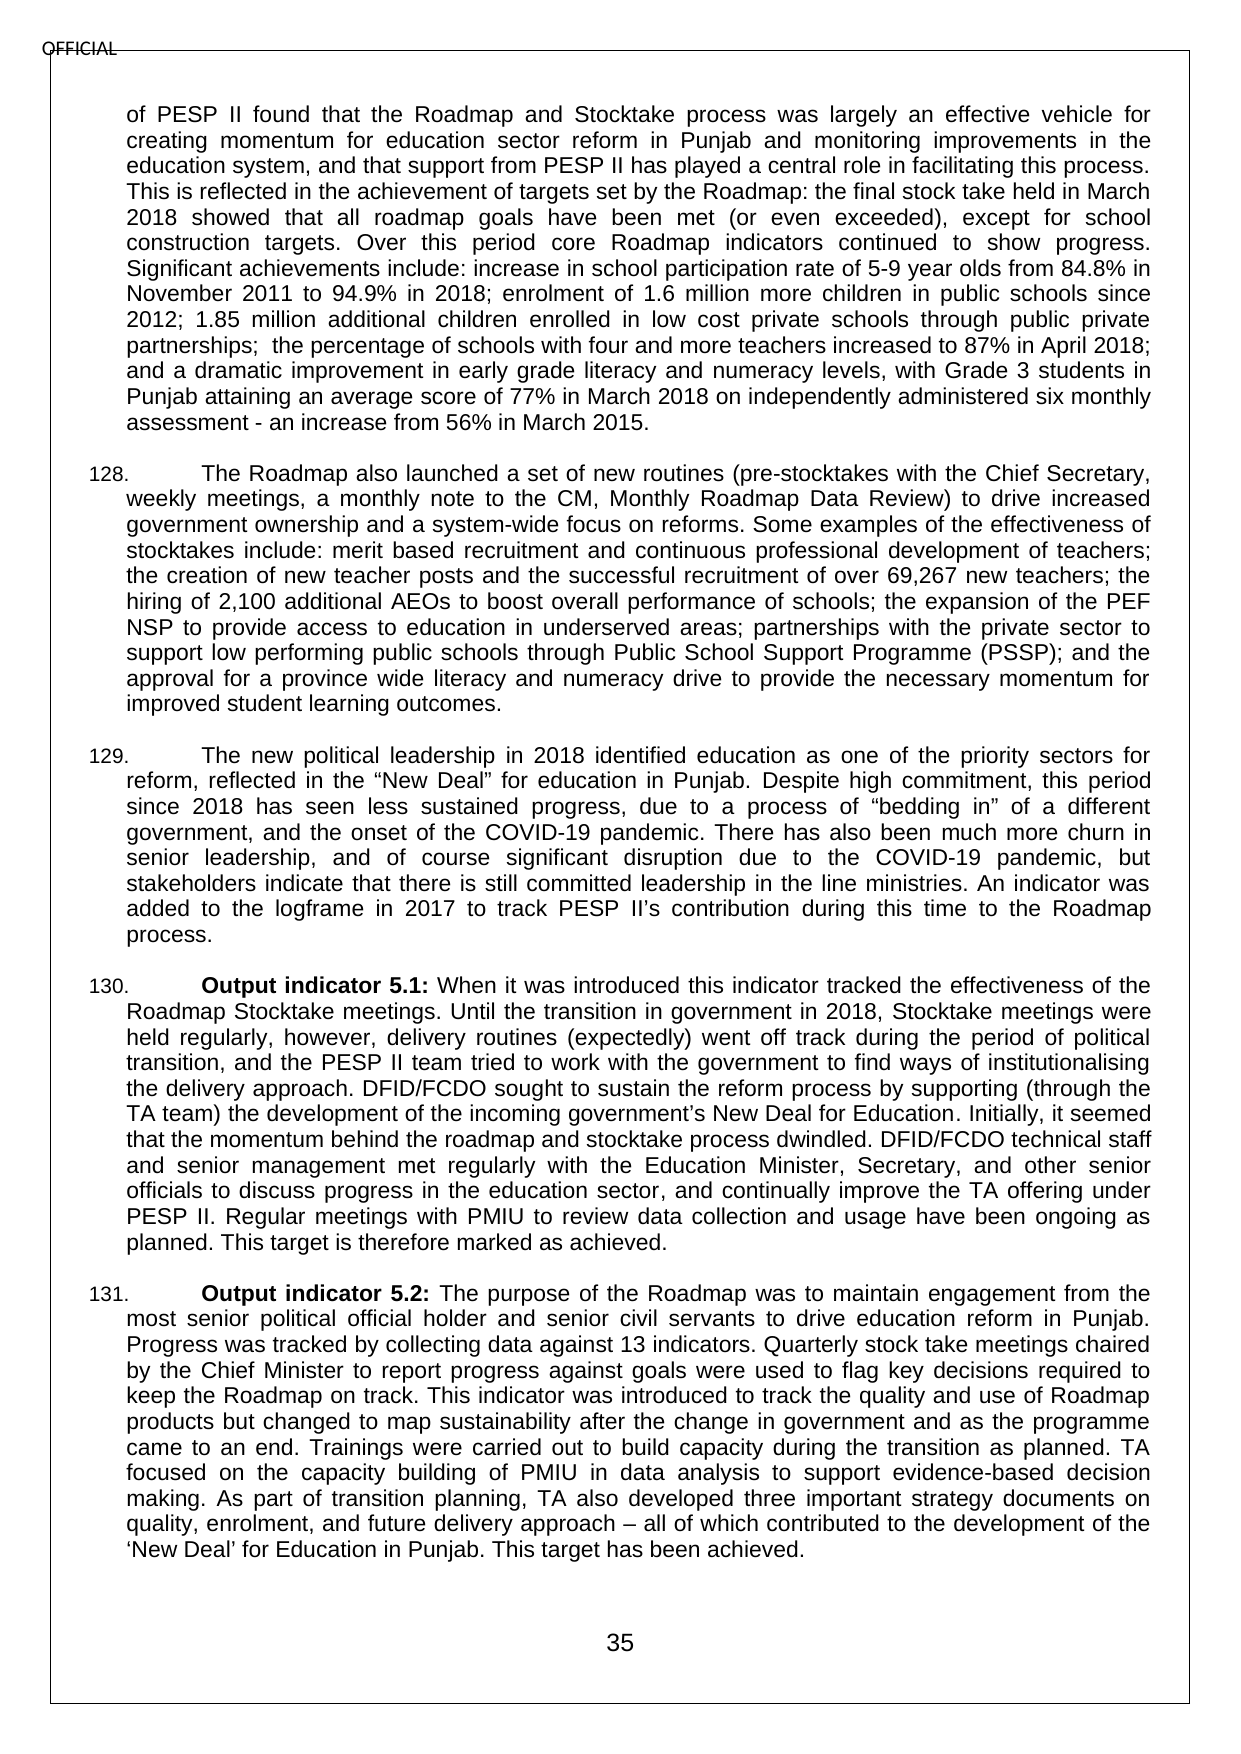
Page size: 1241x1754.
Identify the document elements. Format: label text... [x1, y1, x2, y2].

list The Roadmap also launched a set of new routines (pre-stocktakes with the Chief Secretary, weekly meetings, a monthly note to the CM, Monthly Roadmap Data Review) to drive increased government ownership and a system-wide focus on reforms. Some examples of the effectiveness of stocktakes include: merit based recruitment and continuous professional development of teachers; the creation of new teacher posts and the successful recruitment of over 69,267 new teachers; the hiring of 2,100 additional AEOs to boost overall performance of schools; the expansion of the PEF NSP to provide access to education in underserved areas; partnerships with the private sector to support low performing public schools through Public School Support Programme (PSSP); and the approval for a province wide literacy and numeracy drive to provide the necessary momentum for improved student learning outcomes. [89, 461, 1152, 717]
list The new political leadership in 2018 identified education as one of the priority sectors for reform, reflected in the “New Deal” for education in Punjab. Despite high commitment, this period since 2018 has seen less sustained progress, due to a process of “bedding in” of a different government, and the onset of the COVID-19 pandemic. There has also been much more churn in senior leadership, and of course significant disruption due to the COVID-19 pandemic, but stakeholders indicate that there is still committed leadership in the line ministries. An indicator was added to the logframe in 2017 to track PESP II’s contribution during this time to the Roadmap process. [89, 742, 1152, 947]
list In the period before 2018, the Chief Minister of GoPb was highly committed to the delivery of education reforms through the Education Roadmap and related Stocktakes. The e-Pact evaluation of PESP II found that the Roadmap and Stocktake process was largely an effective vehicle for creating momentum for education sector reform in Punjab and monitoring improvements in the education system, and that support from PESP II has played a central role in facilitating this process. This is reflected in the achievement of targets set by the Roadmap: the final stock take held in March 2018 showed that all roadmap goals have been met (or even exceeded), except for school construction targets. Over this period core Roadmap indicators continued to show progress. Significant achievements include: increase in school participation rate of 5-9 year olds from 84.8% in November 2011 to 94.9% in 2018; enrolment of 1.6 million more children in public schools since 2012; 1.85 million additional children enrolled in low cost private schools through public private partnerships; the percentage of schools with four and more teachers increased to 87% in April 2018; and a dramatic improvement in early grade literacy and numeracy levels, with Grade 3 students in Punjab attaining an average score of 77% in March 2018 on independently administered six monthly assessment - an increase from 56% in March 2015. [89, 102, 1152, 435]
list Output indicator 5.2: The purpose of the Roadmap was to maintain engagement from the most senior political official holder and senior civil servants to drive education reform in Punjab. Progress was tracked by collecting data against 13 indicators. Quarterly stock take meetings chaired by the Chief Minister to report progress against goals were used to flag key decisions required to keep the Roadmap on track. This indicator was introduced to track the quality and use of Roadmap products but changed to map sustainability after the change in government and as the programme came to an end. Trainings were carried out to build capacity during the transition as planned. TA focused on the capacity building of PMIU in data analysis to support evidence-based decision making. As part of transition planning, TA also developed three important strategy documents on quality, enrolment, and future delivery approach – all of which contributed to the development of the ‘New Deal’ for Education in Punjab. This target has been achieved. [89, 1281, 1152, 1562]
list Output indicator 5.1: When it was introduced this indicator tracked the effectiveness of the Roadmap Stocktake meetings. Until the transition in government in 2018, Stocktake meetings were held regularly, however, delivery routines (expectedly) went off track during the period of political transition, and the PESP II team tried to work with the government to find ways of institutionalising the delivery approach. DFID/FCDO sought to sustain the reform process by supporting (through the TA team) the development of the incoming government’s New Deal for Education. Initially, it seemed that the momentum behind the roadmap and stocktake process dwindled. DFID/FCDO technical staff and senior management met regularly with the Education Minister, Secretary, and other senior officials to discuss progress in the education sector, and continually improve the TA offering under PESP II. Regular meetings with PMIU to review data collection and usage have been ongoing as planned. This target is therefore marked as achieved. [89, 973, 1152, 1255]
